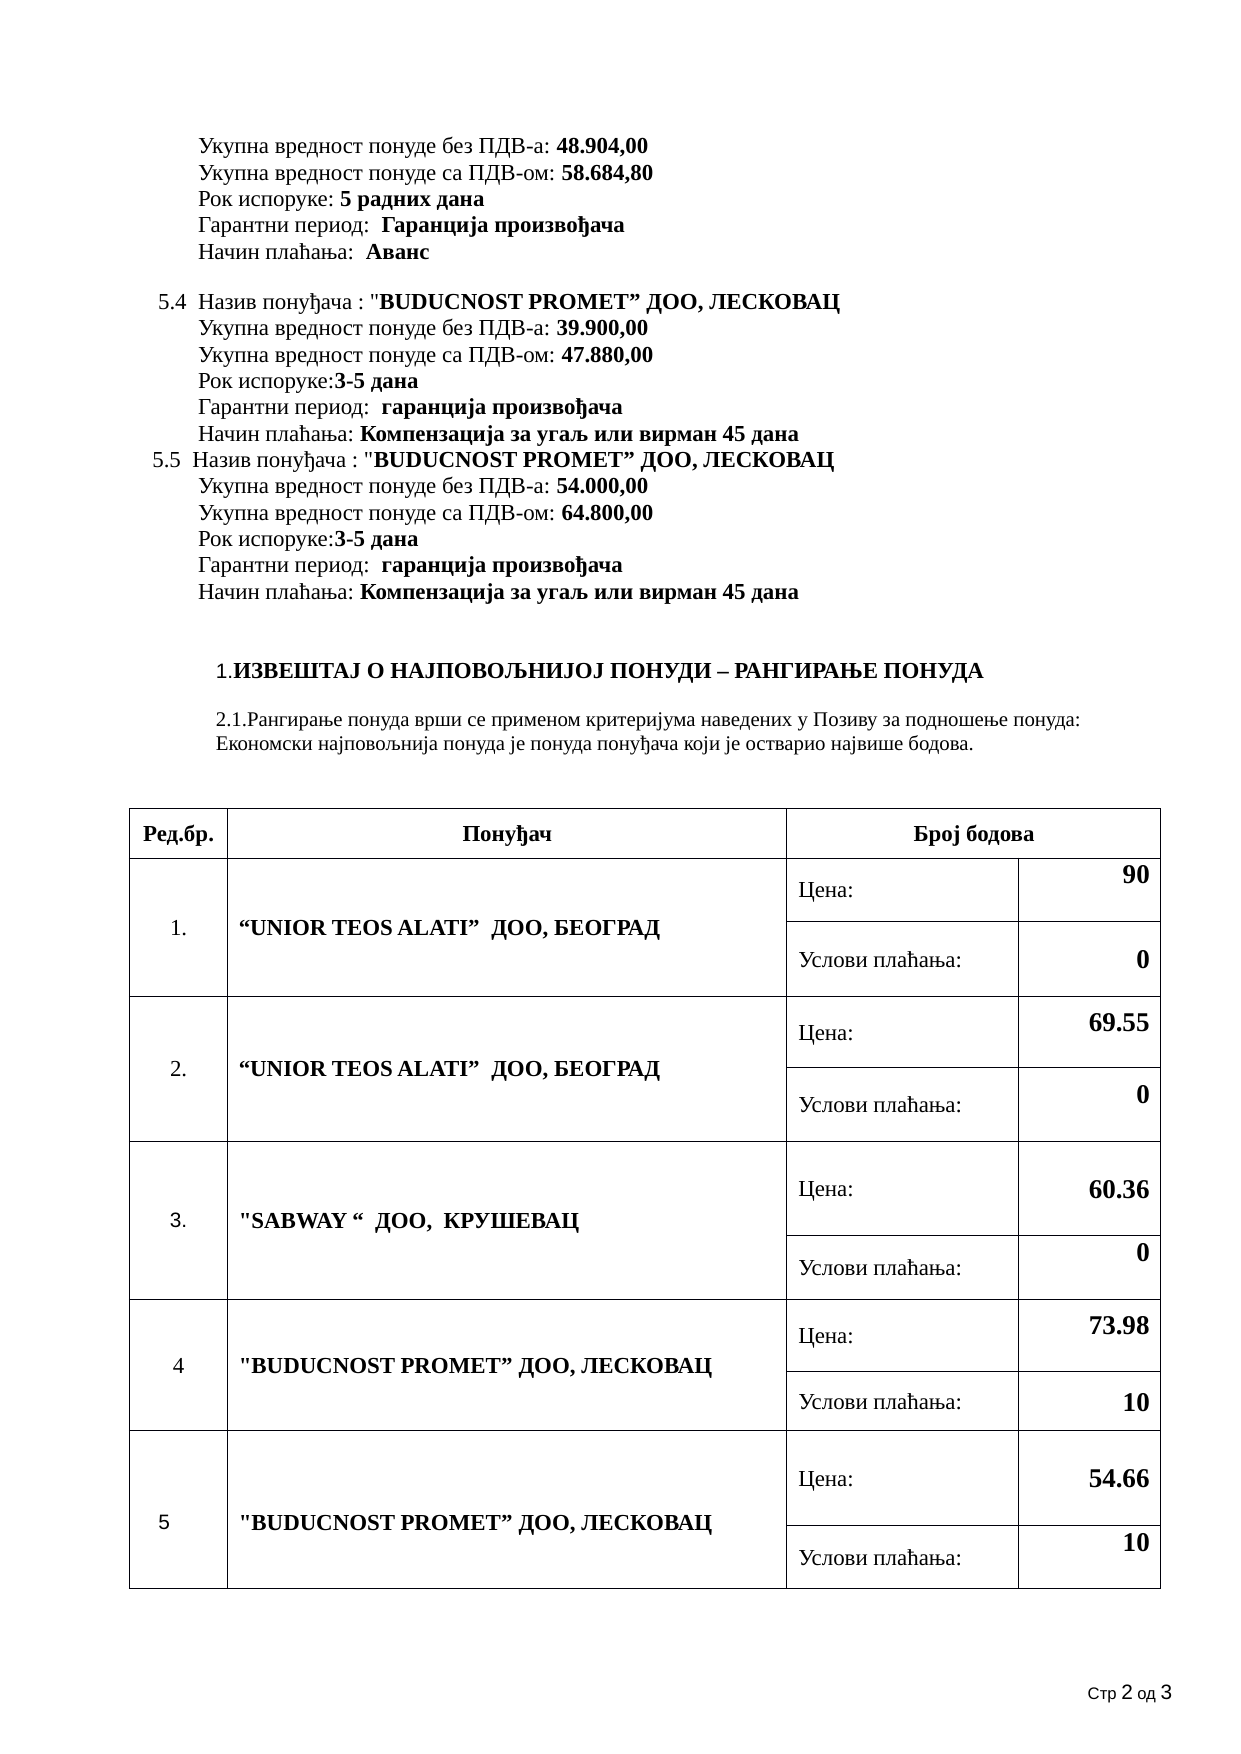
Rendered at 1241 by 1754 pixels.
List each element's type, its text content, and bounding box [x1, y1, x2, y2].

text 5.4 Назив понуђача : "BUDUCNOST PROMET” ДОО, ЛЕСКОВАЦ [141, 288, 1172, 314]
table_cell Цена: [787, 859, 1018, 921]
table_cell 1. [130, 859, 227, 996]
text Рок испоруке:3-5 дана [141, 525, 1172, 552]
table_cell 4 [130, 1300, 227, 1430]
table_cell 0 [1019, 1068, 1160, 1141]
table_cell Цена: [787, 1142, 1018, 1235]
table_cell 0 [1019, 1236, 1160, 1298]
list Економски најповољнија понуда је понуда понуђача који је остварио највише бодова. [216, 731, 1172, 755]
table_cell "BUDUCNOST PROMET” ДОО, ЛЕСКОВАЦ [228, 1300, 786, 1430]
table_cell 10 [1019, 1526, 1160, 1588]
table_cell Услови плаћања: [787, 922, 1018, 996]
table_cell 0 [1019, 922, 1160, 996]
list 2.1.Рангирање понуда врши се применом критеријума наведених у Позиву за подношење понуда: [216, 707, 1172, 731]
list ИЗВЕШТАЈ О НАЈПОВОЉНИЈОЈ ПОНУДИ – РАНГИРАЊЕ ПОНУДА [216, 657, 1172, 683]
table_cell 10 [1019, 1372, 1160, 1430]
table_cell Услови плаћања: [787, 1068, 1018, 1141]
text Начин плаћања: Аванс [141, 238, 1172, 264]
table_cell Цена: [787, 1431, 1018, 1525]
table_cell Цена: [787, 1300, 1018, 1371]
table_cell “UNIOR TEOS ALATI” ДОО, БЕОГРАД [228, 997, 786, 1141]
text Гарантни период: гаранција произвођача [141, 552, 1172, 578]
table_cell "BUDUCNOST PROMET” ДОО, ЛЕСКОВАЦ [228, 1431, 786, 1588]
text Рок испоруке:3-5 дана [141, 367, 1172, 393]
text Укупна вредност понуде са ПДВ-ом: 58.684,80 [141, 159, 1172, 185]
table_cell "SABWAY “ ДОО, КРУШЕВАЦ [228, 1142, 786, 1298]
table_cell 2. [130, 997, 227, 1141]
table_cell 73.98 [1019, 1300, 1160, 1371]
table_cell 5 [130, 1431, 227, 1588]
table_cell 90 [1019, 859, 1160, 921]
table_cell 60.36 [1019, 1142, 1160, 1235]
text Начин плаћања: Компензација за угаљ или вирман 45 дана [141, 420, 1172, 446]
text Укупна вредност понуде са ПДВ-ом: 64.800,00 [141, 499, 1172, 525]
text Укупна вредност понуде са ПДВ-ом: 47.880,00 [141, 341, 1172, 367]
text Начин плаћања: Компензација за угаљ или вирман 45 дана [141, 578, 1172, 604]
table_cell 3. [130, 1142, 227, 1298]
text Укупна вредност понуде без ПДВ-а: 39.900,00 [141, 314, 1172, 341]
table_header Број бодова [787, 809, 1160, 858]
table_cell Услови плаћања: [787, 1236, 1018, 1298]
table_cell Услови плаћања: [787, 1526, 1018, 1588]
table_header Понуђач [228, 809, 786, 858]
table_header Ред.бр. [130, 809, 227, 858]
text Гарантни период: гаранција произвођача [141, 393, 1172, 420]
table_cell “UNIOR TEOS ALATI” ДОО, БЕОГРАД [228, 859, 786, 996]
table_cell Цена: [787, 997, 1018, 1067]
table_cell 69.55 [1019, 997, 1160, 1067]
text 5.5 Назив понуђача : "BUDUCNOST PROMET” ДОО, ЛЕСКОВАЦ [141, 446, 1172, 472]
text Укупна вредност понуде без ПДВ-а: 48.904,00 [141, 132, 1172, 159]
text Укупна вредност понуде без ПДВ-а: 54.000,00 [141, 472, 1172, 499]
text Гарантни период: Гаранција произвођача [141, 211, 1172, 238]
table_cell Услови плаћања: [787, 1372, 1018, 1430]
text Рок испоруке: 5 радних дана [141, 185, 1172, 211]
table_cell 54.66 [1019, 1431, 1160, 1525]
